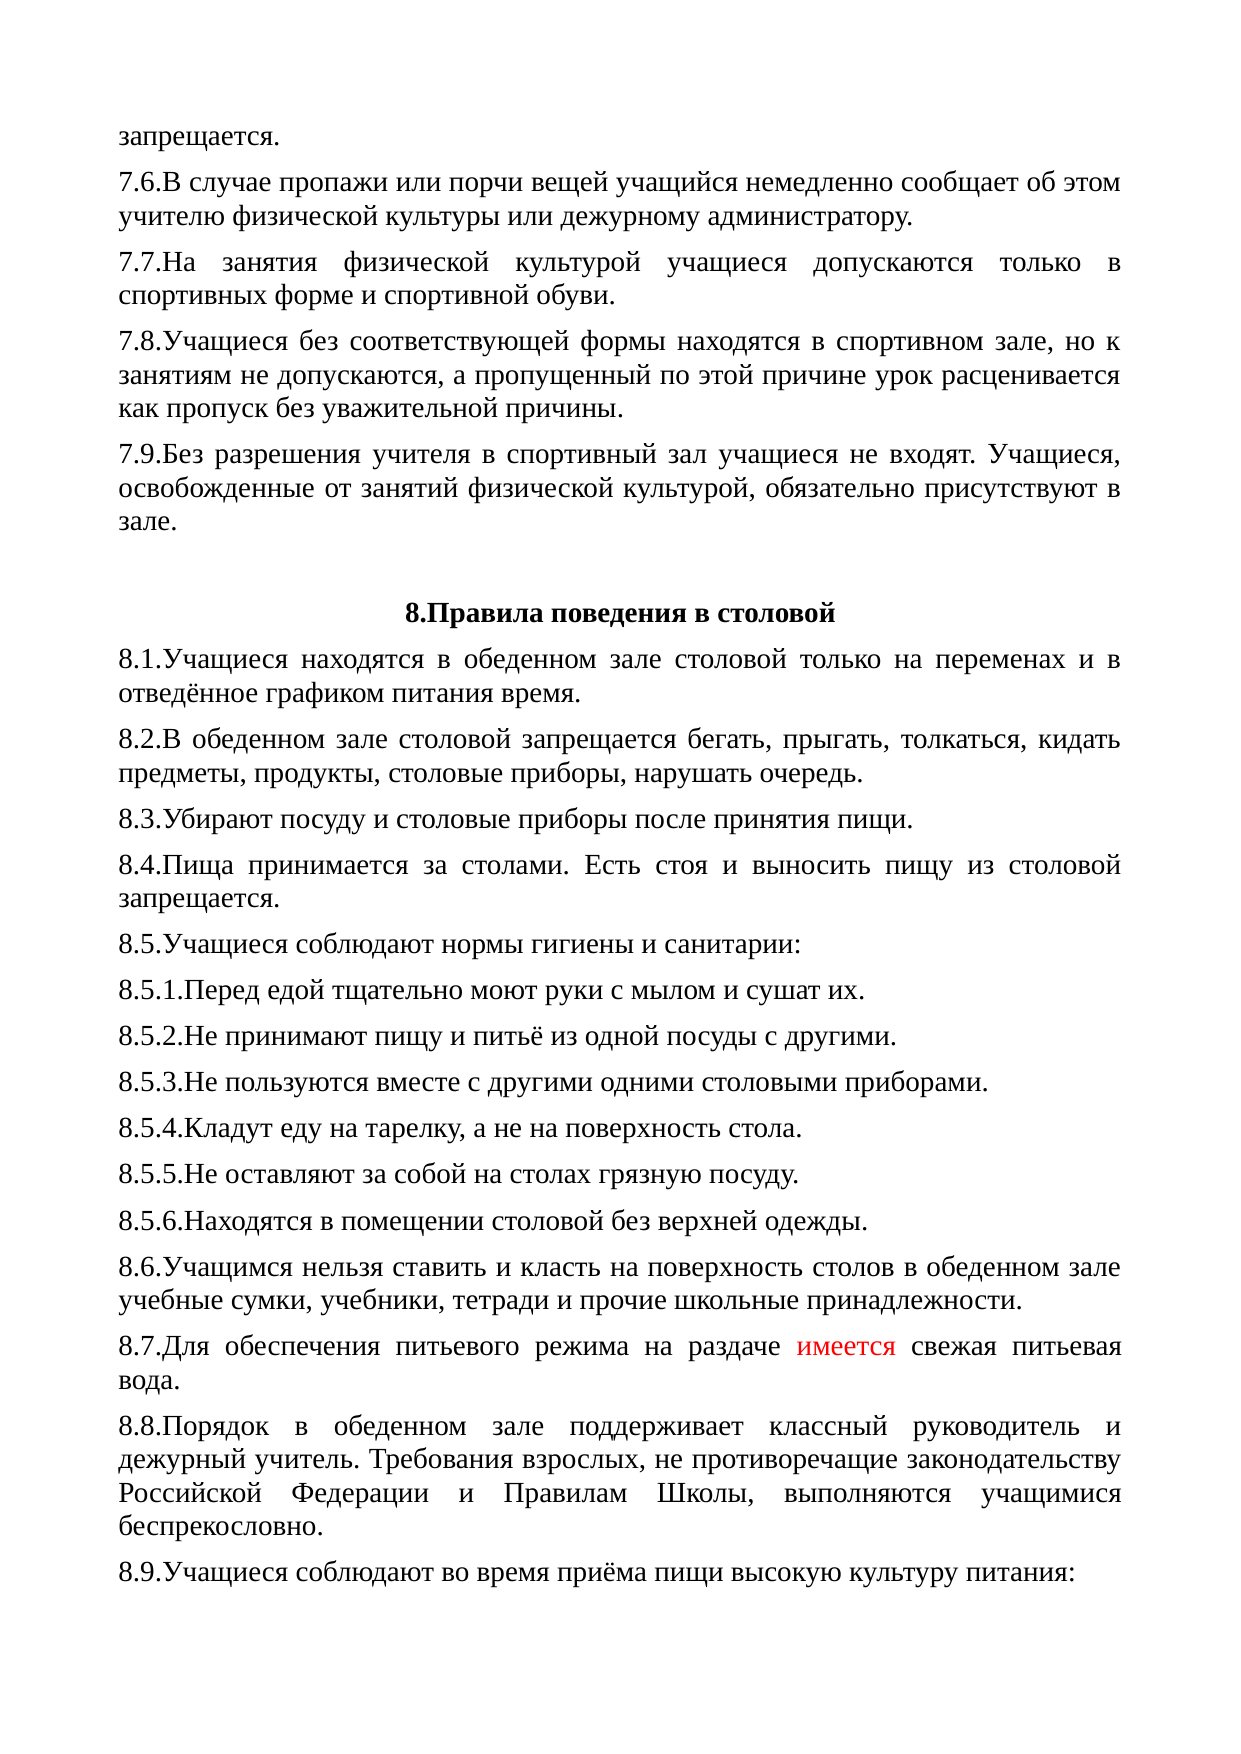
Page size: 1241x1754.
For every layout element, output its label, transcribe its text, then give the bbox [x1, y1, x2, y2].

text 8.5.4.Кладут еду на тарелку, а не на поверхность стола. [118, 1111, 1122, 1144]
text 8.5.5.Не оставляют за собой на столах грязную посуду. [118, 1157, 1122, 1190]
text 8.2.В обеденном зале столовой запрещается бегать, прыгать, толкаться, кидать предметы, продукты, столовые приборы, нарушать очередь. [118, 721, 1122, 788]
text 7.9.Без разрешения учителя в спортивный зал учащиеся не входят. Учащиеся, освобожденные от занятий физической культурой, обязательно присутствуют в зале. [118, 436, 1122, 537]
text 8.6.Учащимся нельзя ставить и класть на поверхность столов в обеденном зале учебные сумки, учебники, тетради и прочие школьные принадлежности. [118, 1249, 1122, 1316]
text запрещается. [118, 118, 1122, 152]
text 8.Правила поведения в столовой [118, 596, 1122, 629]
text 8.8.Порядок в обеденном зале поддерживает классный руководитель и дежурный учитель. Требования взрослых, не противоречащие законодательству Российской Федерации и Правилам Школы, выполняются учащимися беспрекословно. [118, 1408, 1122, 1542]
text 8.4.Пища принимается за столами. Есть стоя и выносить пищу из столовой запрещается. [118, 847, 1122, 914]
text 8.5.2.Не принимают пищу и питьё из одной посуды с другими. [118, 1018, 1122, 1052]
text 8.7.Для обеспечения питьевого режима на раздаче имеется свежая питьевая вода. [118, 1328, 1122, 1395]
text 8.5.1.Перед едой тщательно моют руки с мылом и сушат их. [118, 972, 1122, 1006]
text 7.8.Учащиеся без соответствующей формы находятся в спортивном зале, но к занятиям не допускаются, а пропущенный по этой причине урок расценивается как пропуск без уважительной причины. [118, 323, 1122, 424]
text 8.5.6.Находятся в помещении столовой без верхней одежды. [118, 1203, 1122, 1236]
text 8.9.Учащиеся соблюдают во время приёма пищи высокую культуру питания: [118, 1554, 1122, 1588]
text 8.3.Убирают посуду и столовые приборы после принятия пищи. [118, 801, 1122, 834]
text 8.5.Учащиеся соблюдают нормы гигиены и санитарии: [118, 926, 1122, 960]
text 8.5.3.Не пользуются вместе с другими одними столовыми приборами. [118, 1064, 1122, 1098]
text 7.7.На занятия физической культурой учащиеся допускаются только в спортивных форме и спортивной обуви. [118, 244, 1122, 311]
text 8.1.Учащиеся находятся в обеденном зале столовой только на переменах и в отведённое графиком питания время. [118, 642, 1122, 709]
text 7.6.В случае пропажи или порчи вещей учащийся немедленно сообщает об этом учителю физической культуры или дежурному администратору. [118, 164, 1122, 231]
